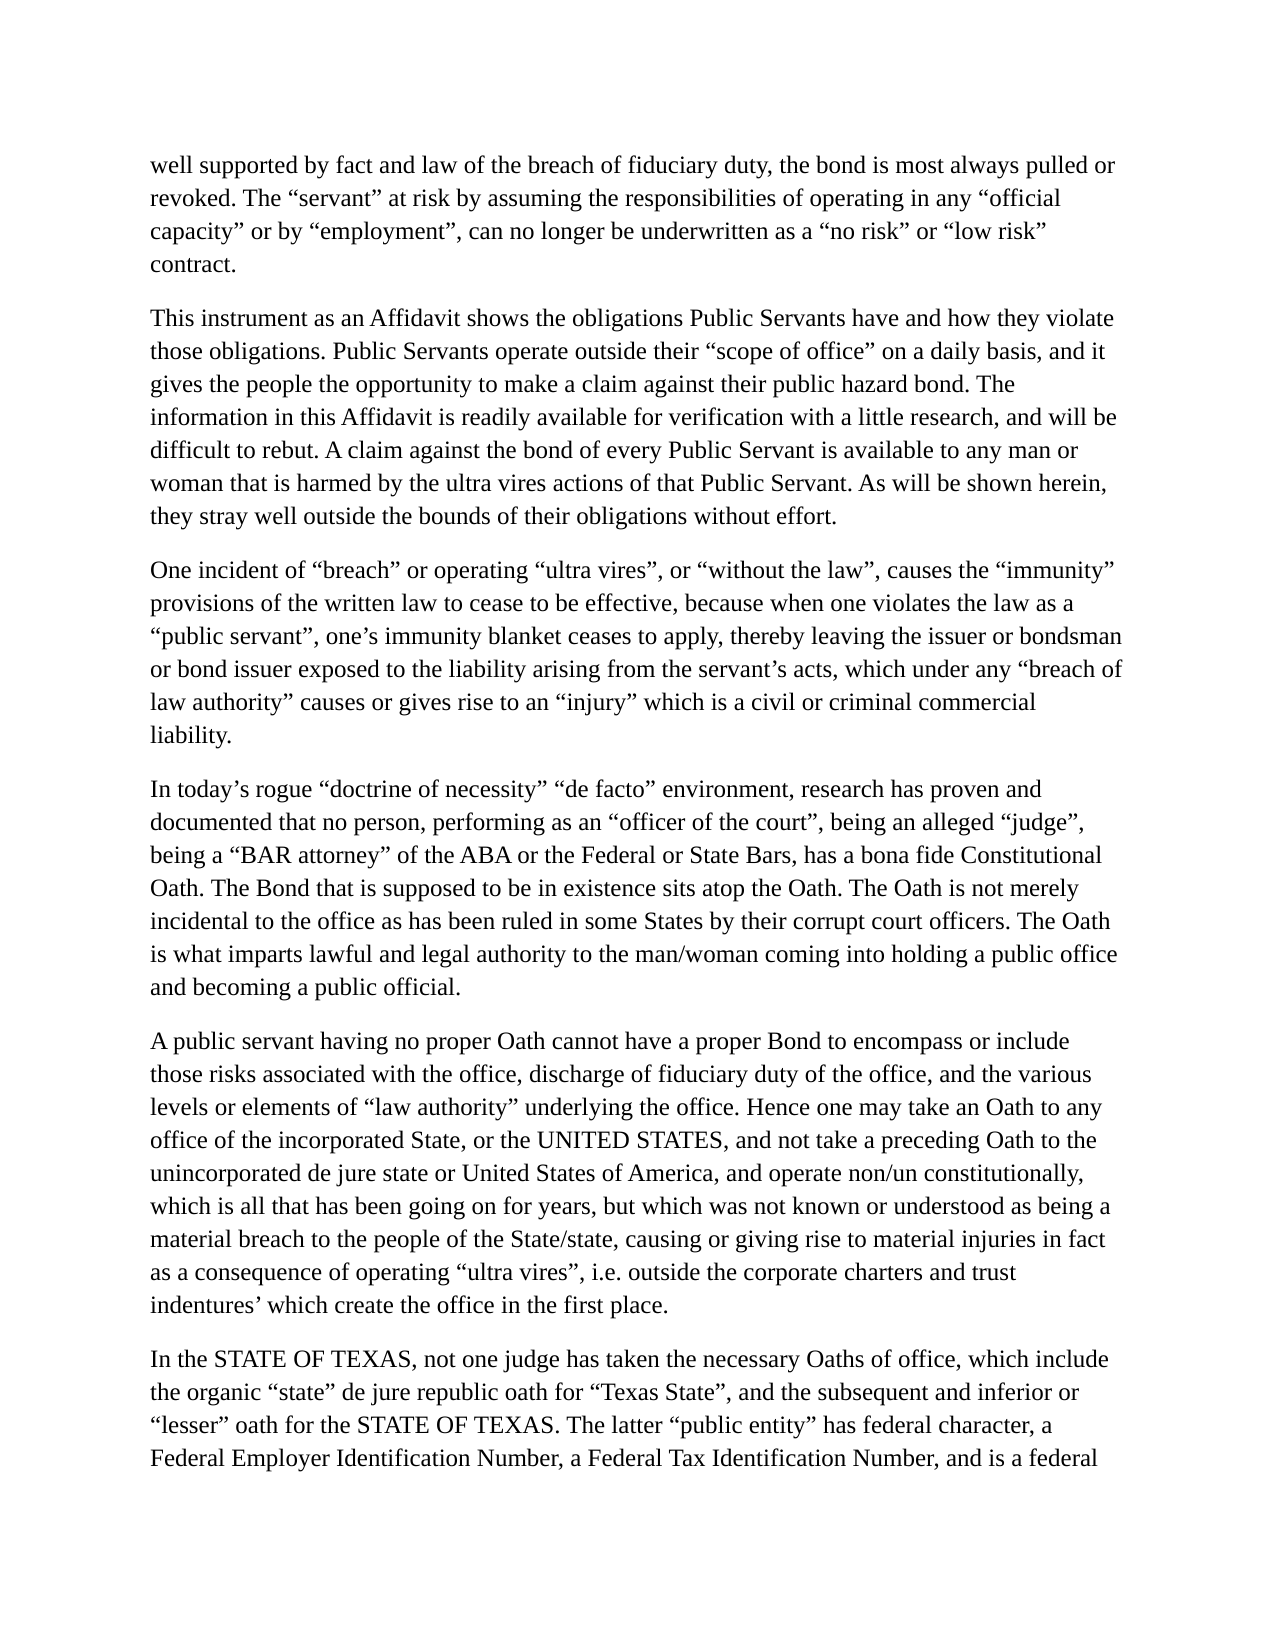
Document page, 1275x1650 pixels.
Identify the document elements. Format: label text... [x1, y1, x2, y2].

text well supported by fact and law of the breach of fiduciary duty, the bond is most always pulled or revoked. The “servant” at risk by assuming the responsibilities of operating in any “official capacity” or by “employment”, can no longer be underwritten as a “no risk” or “low risk” contract. [150, 150, 1125, 278]
text One incident of “breach” or operating “ultra vires”, or “without the law”, causes the “immunity” provisions of the written law to cease to be effective, because when one violates the law as a “public servant”, one’s immunity blanket ceases to apply, thereby leaving the issuer or bondsman or bond issuer exposed to the liability arising from the servant’s acts, which under any “breach of law authority” causes or gives rise to an “injury” which is a civil or criminal commercial liability. [150, 555, 1125, 749]
text This instrument as an Affidavit shows the obligations Public Servants have and how they violate those obligations. Public Servants operate outside their “scope of office” on a daily basis, and it gives the people the opportunity to make a claim against their public hazard bond. The information in this Affidavit is readily available for verification with a little research, and will be difficult to rebut. A claim against the bond of every Public Servant is available to any man or woman that is harmed by the ultra vires actions of that Public Servant. As will be shown herein, they stray well outside the bounds of their obligations without effort. [150, 303, 1125, 530]
text In today’s rogue “doctrine of necessity” “de facto” environment, research has proven and documented that no person, performing as an “officer of the court”, being an alleged “judge”, being a “BAR attorney” of the ABA or the Federal or State Bars, has a bona fide Constitutional Oath. The Bond that is supposed to be in existence sits atop the Oath. The Oath is not merely incidental to the office as has been ruled in some States by their corrupt court officers. The Oath is what imparts lawful and legal authority to the man/woman coming into holding a public office and becoming a public official. [150, 774, 1125, 1001]
text A public servant having no proper Oath cannot have a proper Bond to encompass or include those risks associated with the office, discharge of fiduciary duty of the office, and the various levels or elements of “law authority” underlying the office. Hence one may take an Oath to any office of the incorporated State, or the UNITED STATES, and not take a preceding Oath to the unincorporated de jure state or United States of America, and operate non/un constitutionally, which is all that has been going on for years, but which was not known or understood as being a material breach to the people of the State/state, causing or giving rise to material injuries in fact as a consequence of operating “ultra vires”, i.e. outside the corporate charters and trust indentures’ which create the office in the first place. [150, 1026, 1125, 1319]
text In the STATE OF TEXAS, not one judge has taken the necessary Oaths of office, which include the organic “state” de jure republic oath for “Texas State”, and the subsequent and inferior or “lesser” oath for the STATE OF TEXAS. The latter “public entity” has federal character, a Federal Employer Identification Number, a Federal Tax Identification Number, and is a federal [150, 1344, 1125, 1472]
